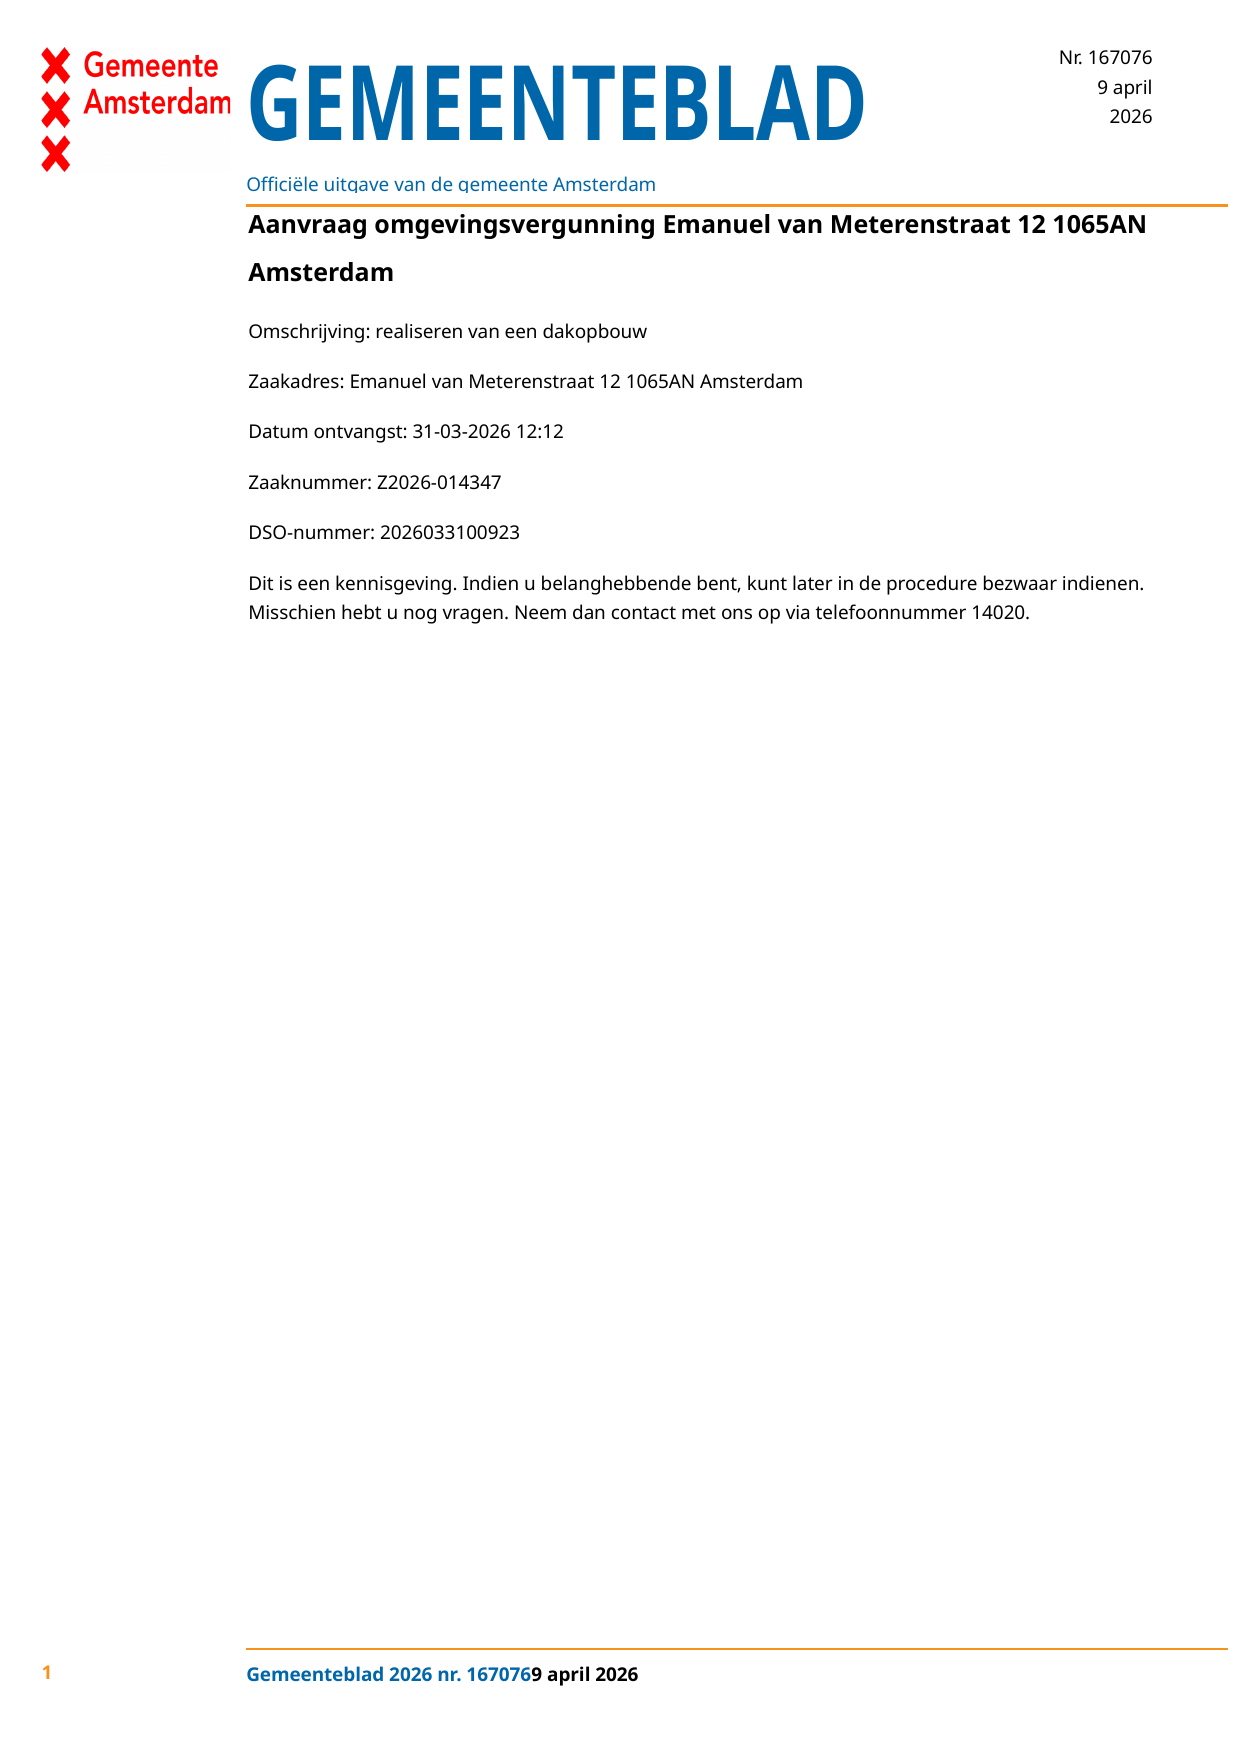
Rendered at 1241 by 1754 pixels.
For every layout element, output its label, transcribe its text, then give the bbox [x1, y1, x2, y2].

text Dit is een kennisgeving. Indien u belanghebbende bent, kunt later in de procedure bezwaar indienen. Misschien hebt u nog vragen. Neem dan contact met ons op via telefoonnummer 14020. [248, 570, 1152, 625]
picture [41, 47, 231, 172]
text DSO-nummer: 2026033100923 [248, 519, 1152, 545]
text Zaaknummer: Z2026-014347 [248, 469, 1152, 495]
text Datum ontvangst: 31-03-2026 12:12 [248, 419, 1152, 444]
text Aanvraag omgevingsvergunning Emanuel van Meterenstraat 12 1065AN Amsterdam [248, 207, 1152, 288]
text Omschrijving: realiseren van een dakopbouw [248, 318, 1152, 344]
text Zaakadres: Emanuel van Meterenstraat 12 1065AN Amsterdam [248, 368, 1152, 394]
